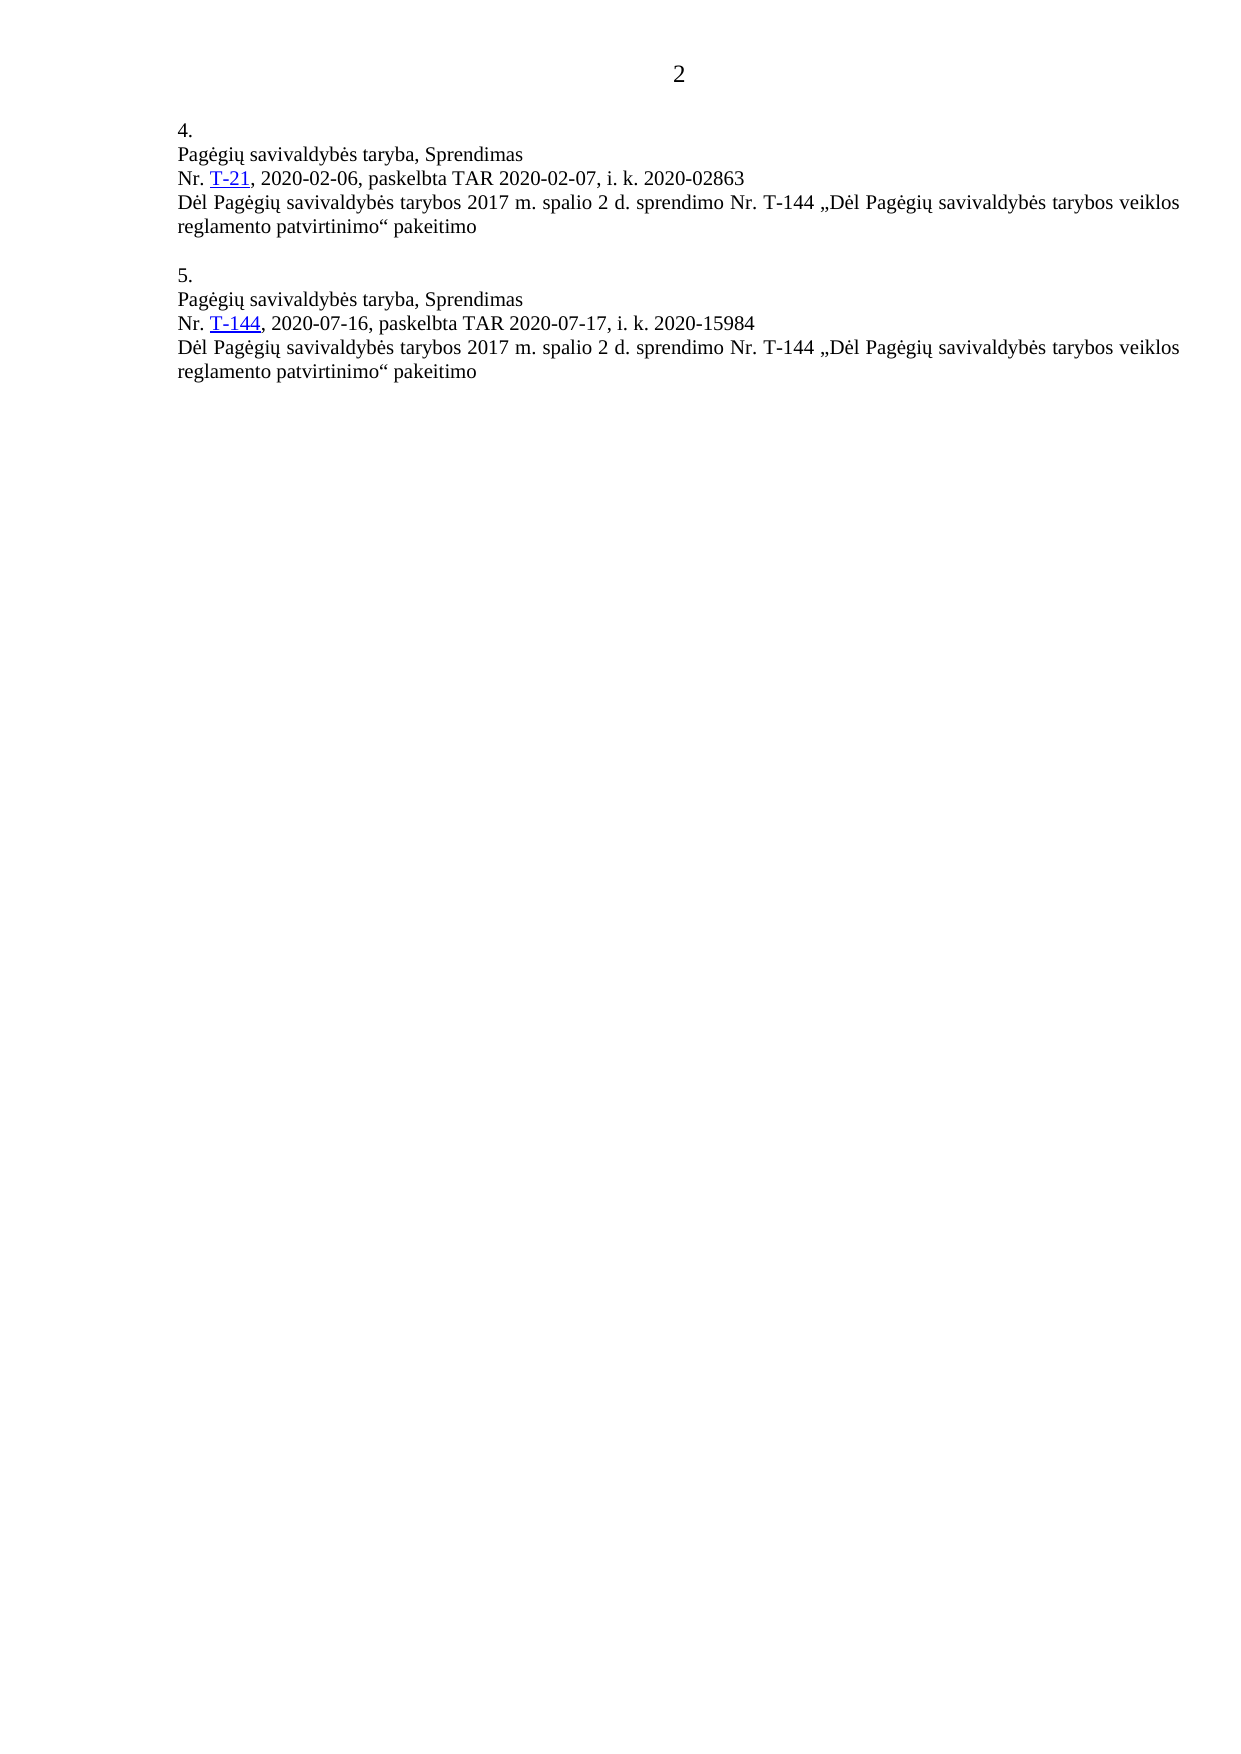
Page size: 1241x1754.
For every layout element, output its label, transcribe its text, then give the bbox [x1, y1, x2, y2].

text Pagėgių savivaldybės taryba, Sprendimas [177, 287, 1181, 311]
text 5. [177, 262, 1181, 287]
text Pagėgių savivaldybės taryba, Sprendimas [177, 142, 1181, 166]
text Nr. T-21, 2020-02-06, paskelbta TAR 2020-02-07, i. k. 2020-02863 [177, 166, 1181, 190]
text Nr. T-144, 2020-07-16, paskelbta TAR 2020-07-17, i. k. 2020-15984 [177, 311, 1181, 335]
text Dėl Pagėgių savivaldybės tarybos 2017 m. spalio 2 d. sprendimo Nr. T-144 „Dėl Pagėgių savivaldybės tarybos veiklos reglamento patvirtinimo“ pakeitimo [177, 190, 1181, 238]
text 4. [177, 118, 1181, 142]
text Dėl Pagėgių savivaldybės tarybos 2017 m. spalio 2 d. sprendimo Nr. T-144 „Dėl Pagėgių savivaldybės tarybos veiklos reglamento patvirtinimo“ pakeitimo [177, 335, 1181, 383]
